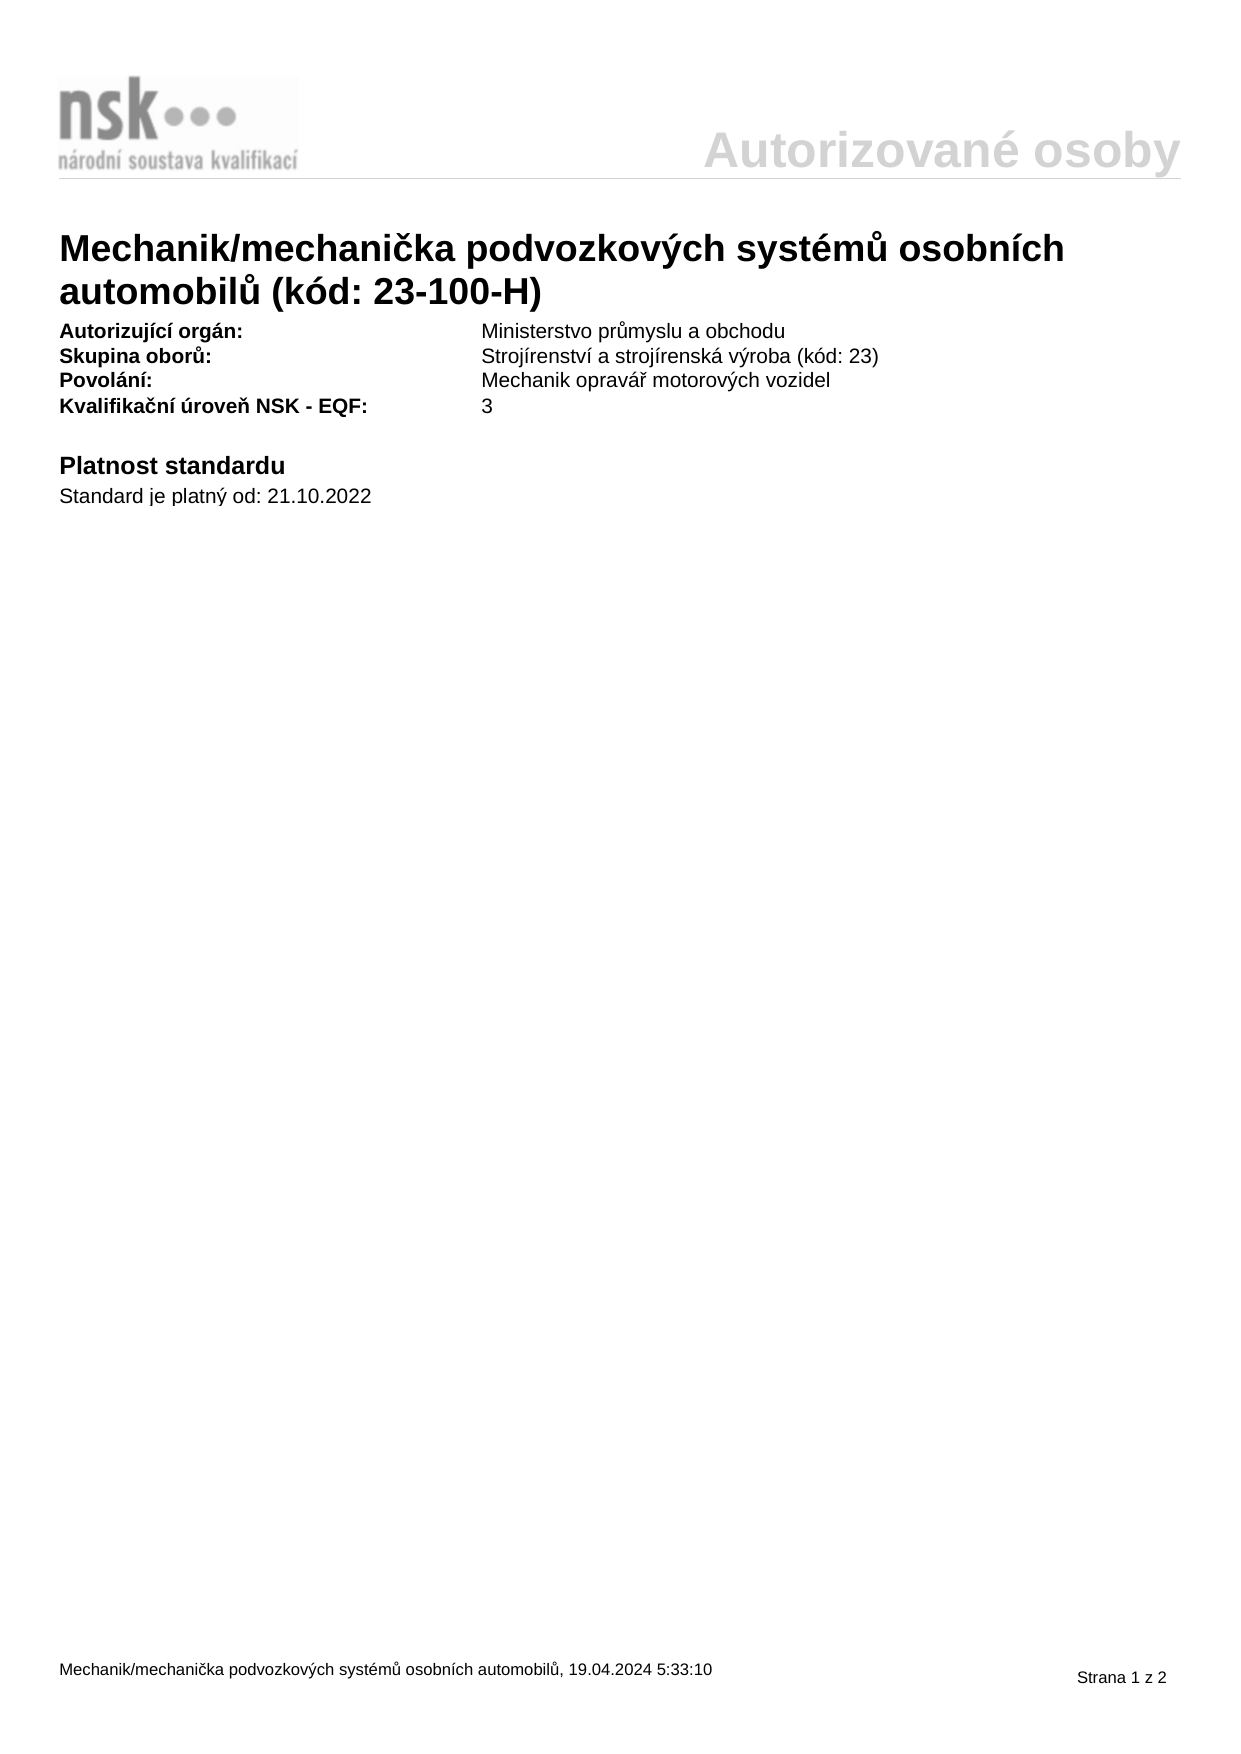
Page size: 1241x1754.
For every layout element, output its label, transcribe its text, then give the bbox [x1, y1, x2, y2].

table_cell [618, 1384, 626, 1659]
table_cell [59, 1384, 119, 1659]
table_cell [119, 196, 481, 224]
picture [57, 59, 619, 172]
table_cell [59, 179, 1181, 196]
table_cell [626, 313, 860, 319]
table_cell Mechanik opravář motorových vozidel [481, 368, 1181, 393]
table_cell Ministerstvo průmyslu a obchodu [481, 319, 1181, 344]
table_cell Kvalifikační úroveň NSK - EQF: [59, 394, 481, 417]
table_cell [860, 196, 886, 224]
table_cell [886, 196, 1167, 224]
table_cell [1167, 1384, 1181, 1659]
table_cell [860, 806, 886, 1106]
table_cell [886, 806, 1167, 1106]
table_cell [626, 806, 860, 1106]
table_cell Skupina oborů: [59, 344, 481, 368]
table_cell Platnost standardu [59, 448, 1181, 483]
table_cell Strana 1 z 2 [860, 1660, 1167, 1696]
table_cell [860, 313, 886, 319]
table_cell [860, 1384, 886, 1659]
table_cell [481, 196, 617, 224]
table_cell [618, 196, 626, 224]
table_cell [618, 806, 626, 1106]
table_cell [886, 1106, 1167, 1383]
table_cell [626, 506, 860, 806]
table_cell [59, 1106, 119, 1383]
table_cell Autorizující orgán: [59, 319, 481, 343]
table_cell Strojírenství a strojírenská výroba (kód: 23) [481, 344, 1181, 368]
table_cell [1167, 506, 1181, 806]
table_cell [119, 313, 481, 319]
table_cell Mechanik/mechanička podvozkových systémů osobních automobilů, 19.04.2024 5:33:10 [59, 1660, 860, 1696]
table_cell [59, 506, 119, 806]
table_cell [1167, 1106, 1181, 1383]
table_cell [626, 1106, 860, 1383]
table_cell [886, 418, 1167, 447]
table_cell [59, 196, 119, 224]
table_cell [618, 313, 626, 319]
table_cell [119, 806, 481, 1106]
table_cell [481, 418, 617, 447]
table_cell [618, 418, 626, 447]
table_cell [481, 506, 617, 806]
table_cell [481, 806, 617, 1106]
table_cell [886, 313, 1167, 319]
table_cell [481, 172, 617, 178]
table_cell [119, 1384, 481, 1659]
table_cell [860, 418, 886, 447]
table_header Autorizované osoby [626, 59, 1181, 178]
table_cell [626, 1384, 860, 1659]
table_cell [59, 418, 119, 447]
table_cell [618, 506, 626, 806]
table_cell [618, 172, 626, 178]
table_cell [119, 506, 481, 806]
table_cell [119, 418, 481, 447]
table_cell [119, 1106, 481, 1383]
table_cell [1167, 1660, 1181, 1696]
table_cell [618, 1106, 626, 1383]
table_cell [886, 506, 1167, 806]
table_cell [860, 1106, 886, 1383]
table_cell [481, 1106, 617, 1383]
table_cell [59, 313, 119, 319]
table_cell [1167, 418, 1181, 447]
table_cell Standard je platný od: 21.10.2022 [59, 484, 1181, 506]
table_cell Povolání: [59, 368, 481, 392]
table_cell [481, 313, 617, 319]
table_cell [1167, 806, 1181, 1106]
table_cell Mechanik/mechanička podvozkových systémů osobních automobilů (kód: 23-100-H) [59, 224, 1181, 313]
table_cell [59, 806, 119, 1106]
table_cell [1167, 196, 1181, 224]
table_cell [886, 1384, 1167, 1659]
table_cell [119, 172, 481, 178]
table_cell [59, 172, 119, 178]
table_header [619, 59, 626, 172]
table_cell [481, 1384, 617, 1659]
table_cell [1167, 313, 1181, 319]
table_cell [626, 418, 860, 447]
table_cell [860, 506, 886, 806]
table_cell 3 [481, 394, 1181, 417]
table_cell [626, 196, 860, 224]
